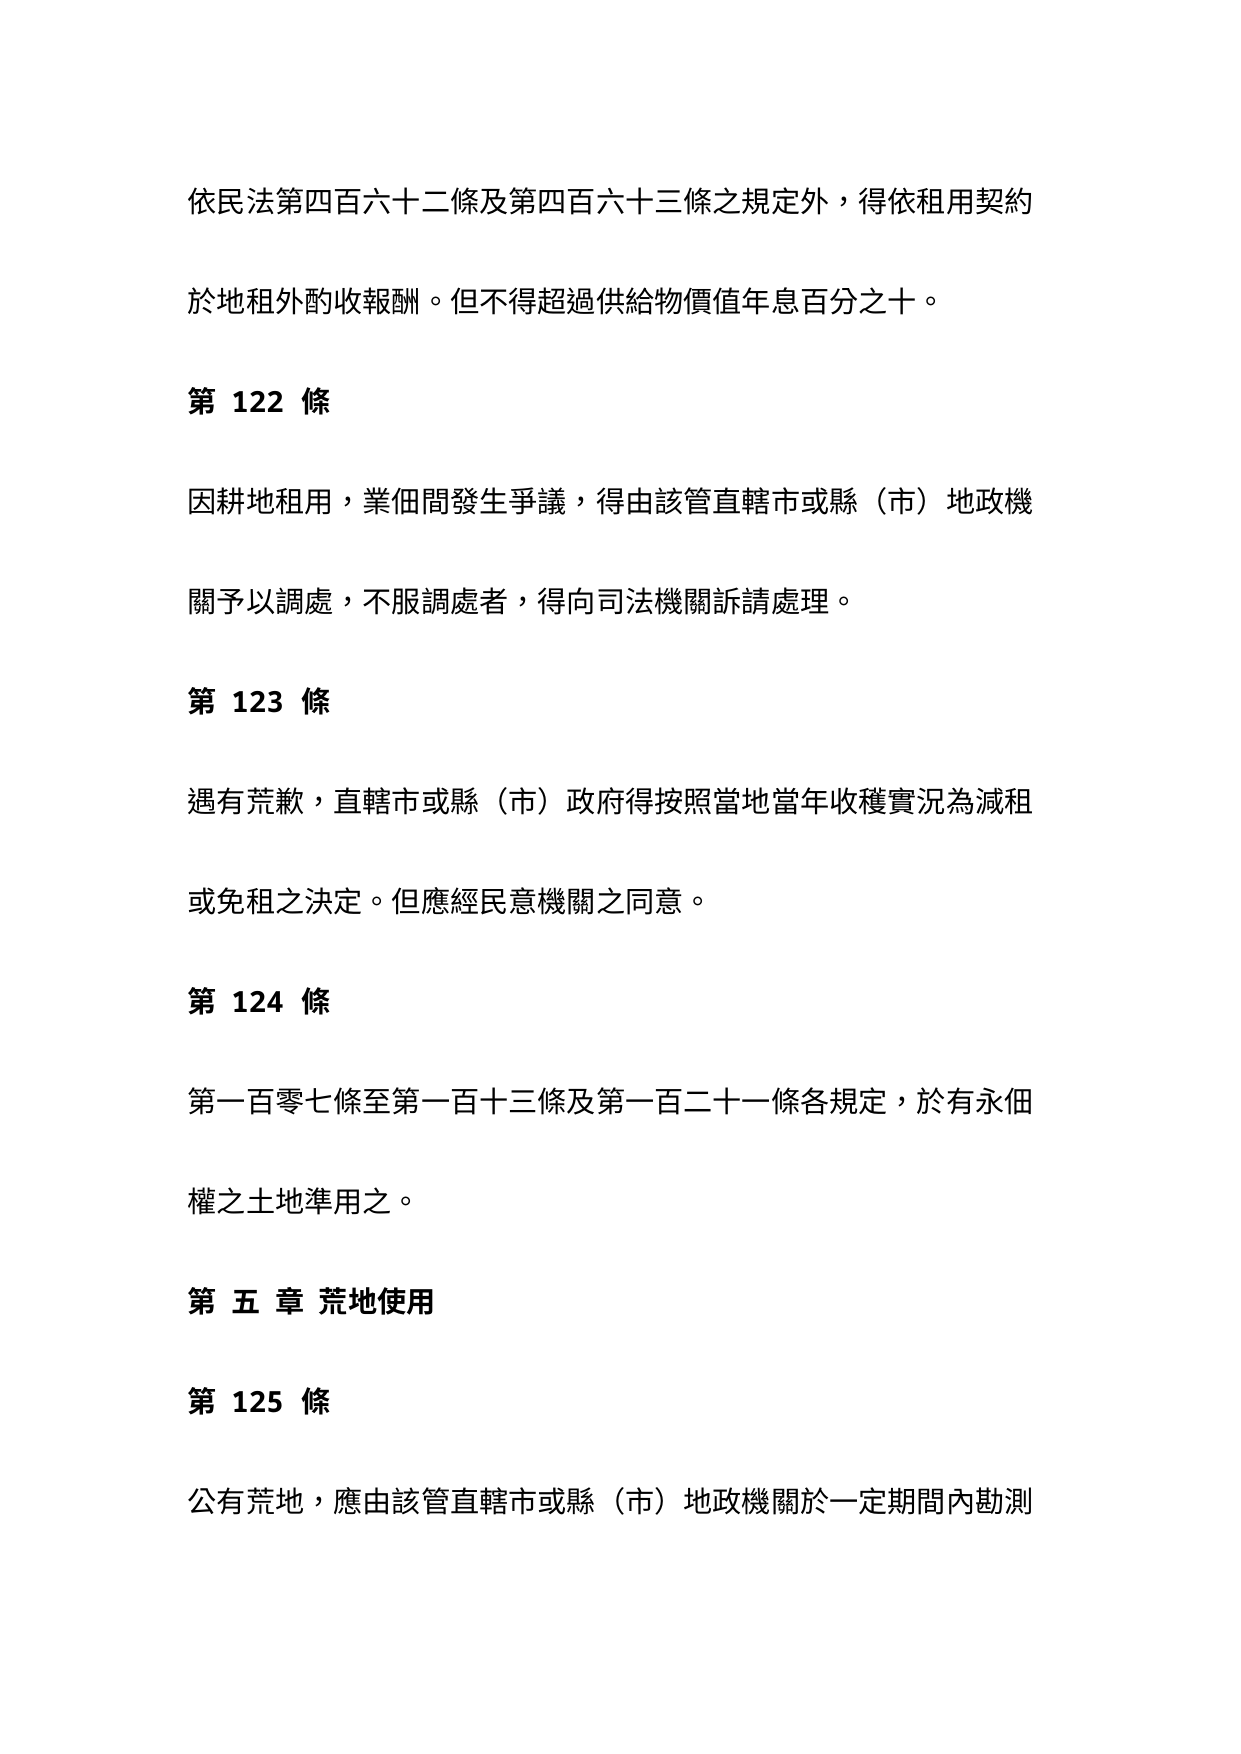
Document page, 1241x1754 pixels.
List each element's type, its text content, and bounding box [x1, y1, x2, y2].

text 第 113 條 承租人不能按期支付應交地租之全部，而以一部支付時，出租人不得拒絕收受，承租人亦不得因其收受而推定為減租之承諾。 第 114 條 依不定期限租用耕地之契約，僅得於有左列情形之一時終止之： 一、承租人死亡而無繼承人時。 二、承租人放棄其耕作權利時。 三、出租人收回自耕時。 四、耕地依法變更其使用時。 五、違反民法第四百三十二條及第四百六十二條第二項之規定時。 六、違反第一百零八條之規定時。 七、地租積欠達二年之總額時。 第 115 條 承租人放棄其耕作權利，應於三個月前向出租人以意思表示為之，非因不可抗力繼續一年不為耕作者，視為放棄耕作權利。 第 116 條 依第一百十四條第三款及第五款之規定終止契約時，出租人應於一年前通知承租人。 第 117 條 收回自耕之耕地再出租時，原承租人有優先承租之權。 自收回自耕之日起未滿一年而再出租時，原承租人得以原租用條件承租。 第 118 條 出租人對於承租人耕作上必需之農具牲畜肥料及農產物，不得行使民法第四百四十五條規定之留置權。 第 119 條 於保持耕地原有性質及效能外，以增加勞力資本之結果，致增加耕地生產力或耕作便利者，為耕地特別改良。 前項特別改良，承租人得自由為之。但特別改良費之數額，應即通知出租人。 第 120 條 因第一百十四條第二、第三、第五、第六各款契約終止返還耕地時，承租人得向出租人要求償還其所支出前條第二項耕地特別改良費。但以其未失效能部分之價值為限。 前項規定，於永佃權依民法第八百四十五條及第八百四十六條之規定撤佃時準用之。 第 121 條 耕地出租人以耕畜、種子、肥料或其他生產用具供給承租人者，除依民法第四百六十二條及第四百六十三條之規定外，得依租用契約於地租外酌收報酬。但不得超過供給物價值年息百分之十。 第 122 條 因耕地租用，業佃間發生爭議，得由該管直轄市或縣（市）地政機關予以調處，不服調處者，得向司法機關訴請處理。 第 123 條 遇有荒歉，直轄市或縣（市）政府得按照當地當年收穫實況為減租或免租之決定。但應經民意機關之同意。 第 124 條 第一百零七條至第一百十三條及第一百二十一條各規定，於有永佃權之土地準用之。 第 五 章 荒地使用 第 125 條 公有荒地，應由該管直轄市或縣（市）地政機關於一定期間內勘測完竣，並規定其使用計畫。 第 126 條 公有荒地適合耕地使用者，除政府保留使用者外，由該管直轄市或縣（市）地政機關會同主管農林機關劃定墾區，規定墾地單位，定期招墾。 第 127 條 私有荒地，經該管直轄市或縣（市）政府依第八十九條照價收買者，應於興辦水利改良土壤後，再行招墾。 第 128 條 公有荒地之承墾人，以中華民國人民為限。 第 129 條 公有荒地之承墾人，分左列二種： 一、自耕農戶。 二、農業生產合作社。 前項農業生產合作社，以依法呈准登記，並由社員自任耕作者為限。 第 130 條 承墾人承領荒地，每一農戶以一墾地單位為限，每一農業合作社承領墾地單位之數，不得超過其所含自耕農戶之數。 [187, 158, 1053, 1521]
